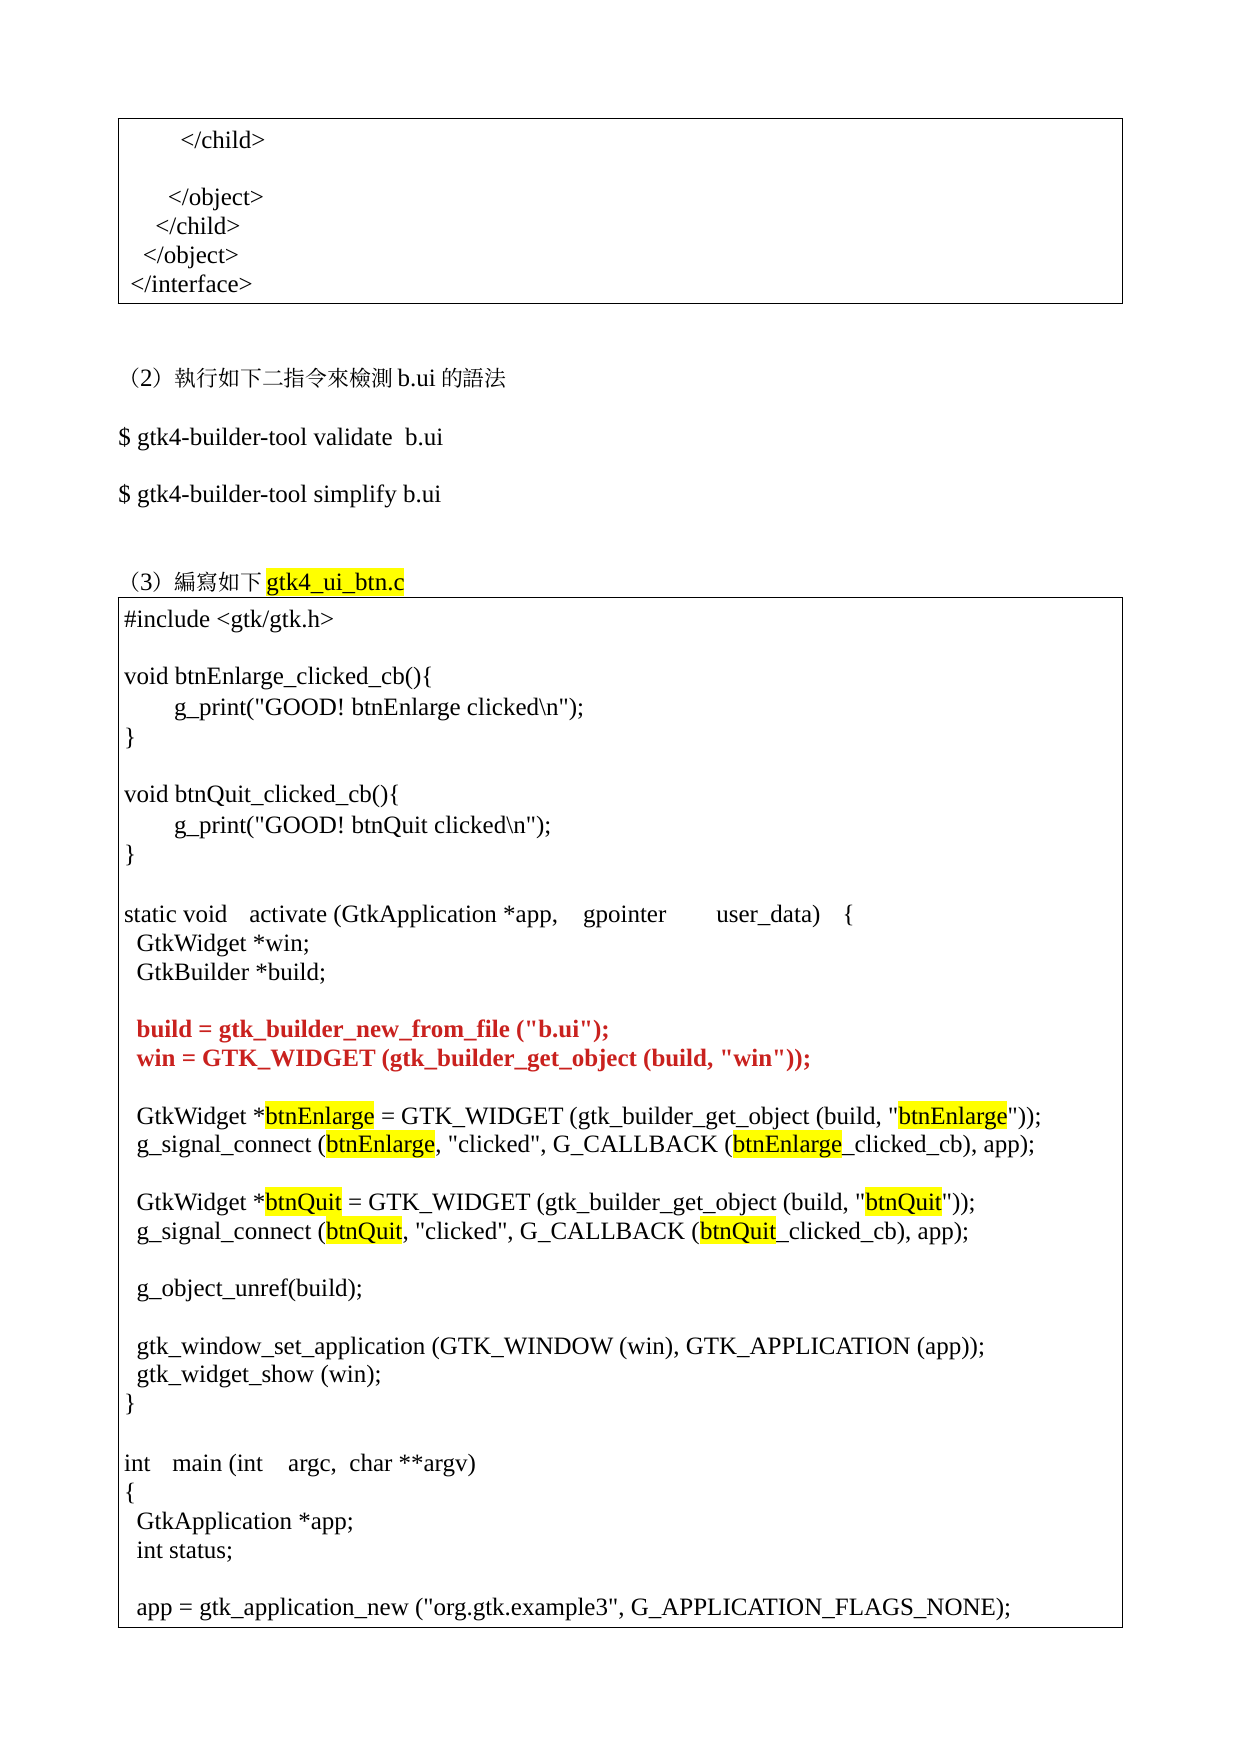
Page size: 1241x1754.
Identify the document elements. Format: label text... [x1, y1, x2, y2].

table_header #include <gtk/gtk.h> void btnEnlarge_clicked_cb(){ g_print("GOOD! btnEnlarge clicked\n"); } void btnQuit_clicked_cb(){ g_print("GOOD! btnQuit clicked\n"); } static void activate (GtkApplication *app, gpointer user_data) { GtkWidget *win; GtkBuilder *build; build = gtk_builder_new_from_file ("b.ui"); win = GTK_WIDGET (gtk_builder_get_object (build, "win")); GtkWidget *btnEnlarge = GTK_WIDGET (gtk_builder_get_object (build, "btnEnlarge")); g_signal_connect (btnEnlarge, "clicked", G_CALLBACK (btnEnlarge_clicked_cb), app); GtkWidget *btnQuit = GTK_WIDGET (gtk_builder_get_object (build, "btnQuit")); g_signal_connect (btnQuit, "clicked", G_CALLBACK (btnQuit_clicked_cb), app); g_object_unref(build); gtk_window_set_application (GTK_WINDOW (win), GTK_APPLICATION (app)); gtk_widget_show (win); } int main (int argc, char **argv) { GtkApplication *app; int status; app = gtk_application_new ("org.gtk.example3", G_APPLICATION_FLAGS_NONE); [119, 598, 1122, 1627]
text （3）編寫如下gtk4_ui_btn.c [118, 566, 1122, 597]
table_header </child> </object> </child> </object> </interface> [119, 119, 1122, 303]
text （2）執行如下二指令來檢測b.ui的語法 [118, 362, 1122, 393]
text $ gtk4-builder-tool validate b.ui [118, 422, 1122, 451]
text $ gtk4-builder-tool simplify b.ui [118, 479, 1122, 508]
